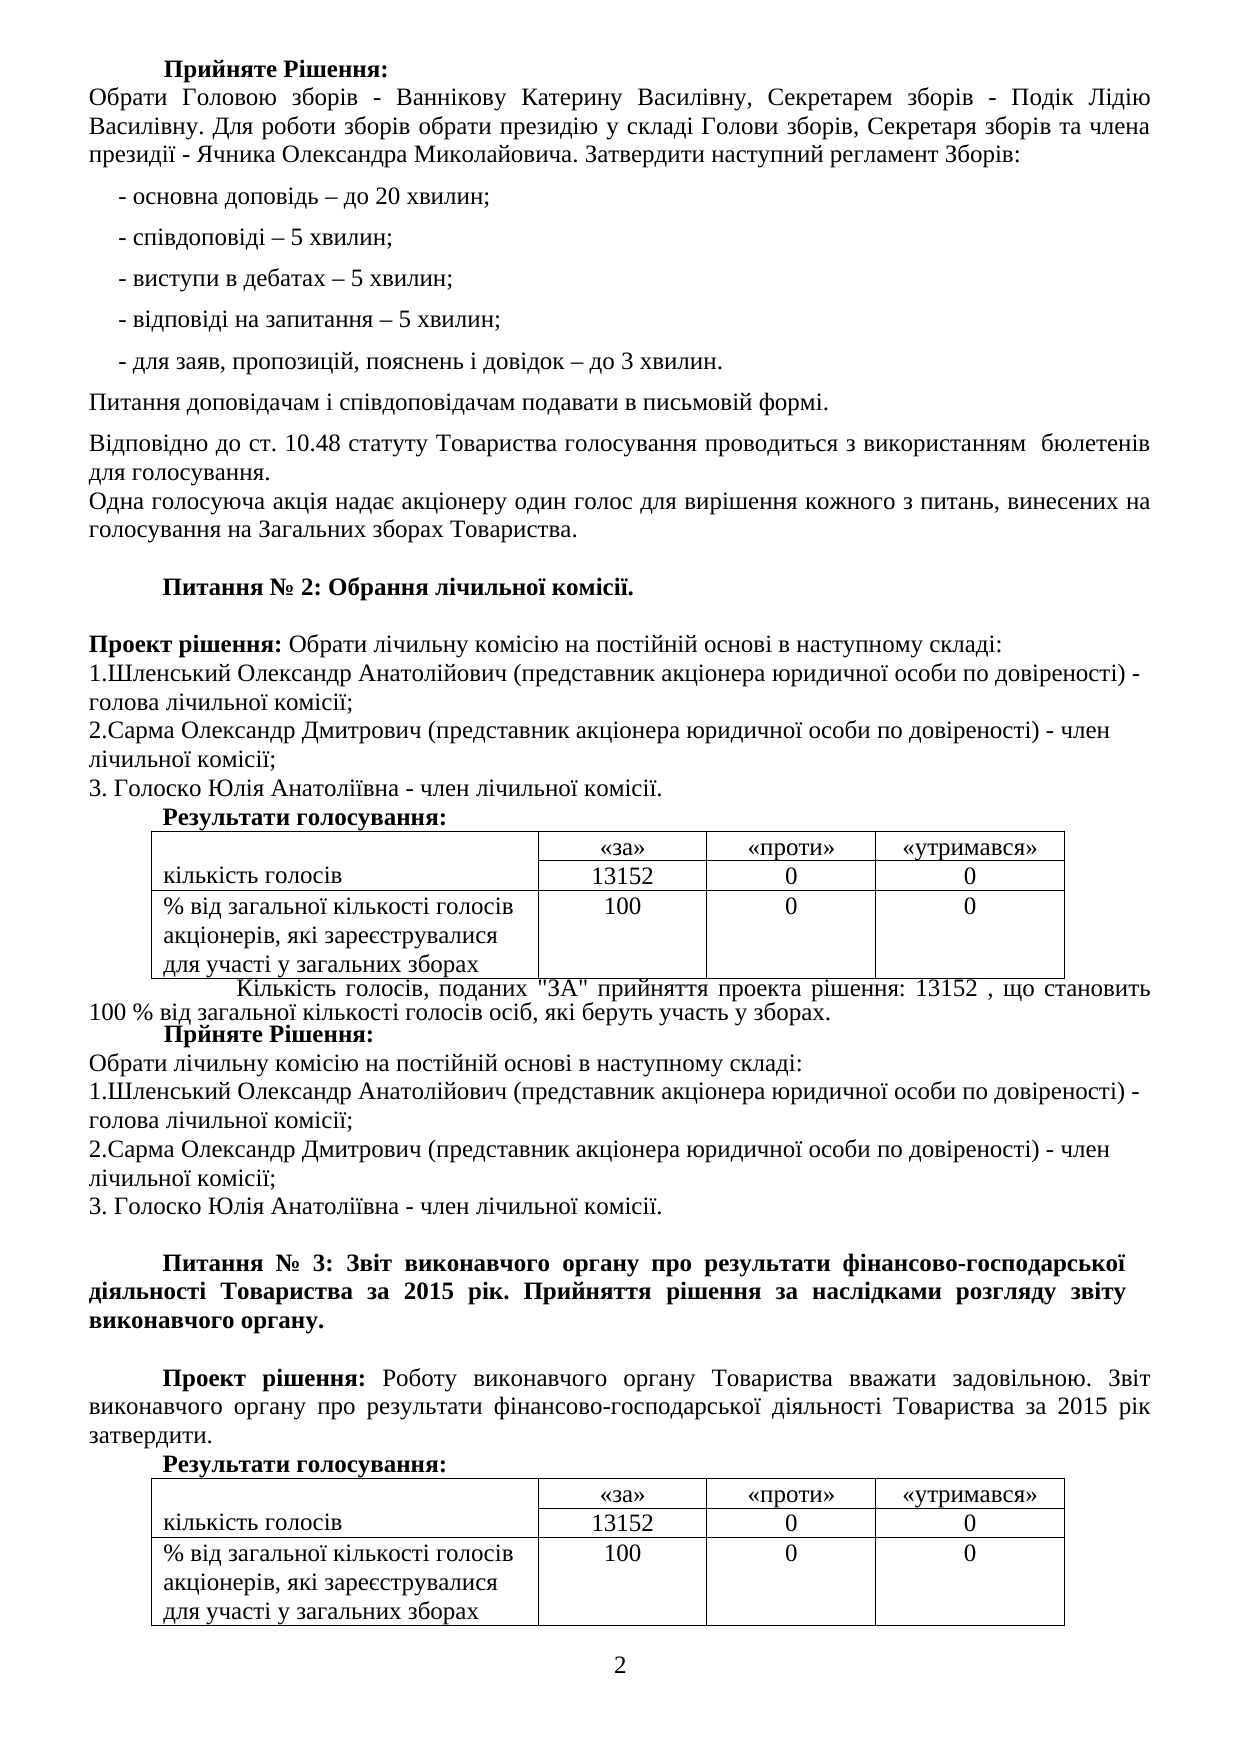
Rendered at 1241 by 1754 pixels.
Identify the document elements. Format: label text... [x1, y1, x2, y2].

table_cell 100 [539, 1538, 706, 1624]
table_cell 0 [707, 1509, 875, 1537]
text Прийняте Рішення: [89, 59, 1152, 82]
table_cell 0 [876, 1509, 1064, 1537]
text Проект рішення: Роботу виконавчого органу Товариства вважати задовільною. Звіт виконавчого органу про результати фінансово-господарської діяльності Товариства за 2015 рік затвердити. [89, 1363, 1152, 1449]
text Обрати лічильну комісію на постійній основі в наступному складі: [89, 1048, 1152, 1076]
table_header «проти» [707, 1479, 875, 1507]
table_header «проти» [707, 832, 875, 860]
table_header «за» [539, 1479, 706, 1507]
table_cell 100 [539, 891, 706, 977]
table_cell % від загальної кількості голосів акціонерів, які зареєструвалися для участі у загальних зборах [152, 1538, 538, 1624]
table_header кількість голосів [152, 1479, 538, 1537]
text - співдоповіді – 5 хвилин; [118, 222, 1152, 251]
text - виступи в дебатах – 5 хвилин; [118, 263, 1152, 292]
text 3. Голоско Юлія Анатоліївна - член лічильної комісії. [89, 1191, 1126, 1220]
table_header «утримався» [876, 1479, 1064, 1507]
text Прйняте Рішення: [89, 1024, 1152, 1048]
text - для заяв, пропозицій, пояснень і довідок – до 3 хвилин. [118, 346, 1152, 374]
text Обрати Головою зборів - Ваннікову Катерину Василівну, Секретарем зборів - Подік Лідію Василівну. Для роботи зборів обрати президію у складі Голови зборів, Секретаря зборів та члена президії - Ячника Олександра Миколайовича. Затвердити наступний регламент Зборів: [89, 82, 1152, 168]
table_cell 0 [707, 861, 875, 890]
text Питання № 2: Обрання лічильної комісії. [89, 572, 1126, 601]
table_header «утримався» [876, 832, 1064, 860]
table_cell 13152 [539, 861, 706, 890]
text - основна доповідь – до 20 хвилин; [118, 181, 1152, 209]
text 2.Сарма Олександр Дмитрович (представник акціонера юридичної особи по довіреності) - член лічильної комісії; [89, 1134, 1152, 1191]
table_cell % від загальної кількості голосів акціонерів, які зареєструвалися для участі у загальних зборах [152, 891, 538, 977]
text Питання доповідачам і співдоповідачам подавати в письмовій формі. [89, 387, 1152, 416]
text Кількість голосів, поданих "ЗА" прийняття проекта рішення: 13152 , що становить 100 % від загальної кількості голосів осіб, які беруть участь у зборах. [89, 978, 1152, 1024]
text 3. Голоско Юлія Анатоліївна - член лічильної комісії. [89, 773, 1152, 802]
table_cell 0 [876, 861, 1064, 890]
text 1.Шленський Олександр Анатолійович (представник акціонера юридичної особи по довіреності) - голова лічильної комісії; [89, 1076, 1152, 1134]
text 1.Шленський Олександр Анатолійович (представник акціонера юридичної особи по довіреності) - голова лічильної комісії; [89, 658, 1152, 716]
table_header «за» [539, 832, 706, 860]
text Одна голосуюча акція надає акціонеру один голос для вирішення кожного з питань, винесених на голосування на Загальних зборах Товариства. [89, 486, 1152, 543]
table_cell 0 [707, 891, 875, 977]
text Відповідно до ст. 10.48 статуту Товариства голосування проводиться з використанням бюлетенів для голосування. [89, 428, 1152, 486]
text Результати голосування: [89, 802, 1152, 831]
text Питання № 3: Звіт виконавчого органу про результати фінансово-господарської діяльності Товариства за 2015 рік. Прийняття рішення за наслідками розгляду звіту виконавчого органу. [89, 1248, 1126, 1334]
text Проект рішення: Обрати лічильну комісію на постійній основі в наступному складі: [89, 629, 1152, 658]
table_cell 0 [876, 1538, 1064, 1624]
table_header кількість голосів [152, 832, 538, 890]
text 2.Сарма Олександр Дмитрович (представник акціонера юридичної особи по довіреності) - член лічильної комісії; [89, 716, 1152, 773]
table_cell 0 [876, 891, 1064, 977]
text - відповіді на запитання – 5 хвилин; [118, 304, 1152, 333]
table_cell 0 [707, 1538, 875, 1624]
table_cell 13152 [539, 1509, 706, 1537]
text Результати голосування: [89, 1449, 1152, 1478]
